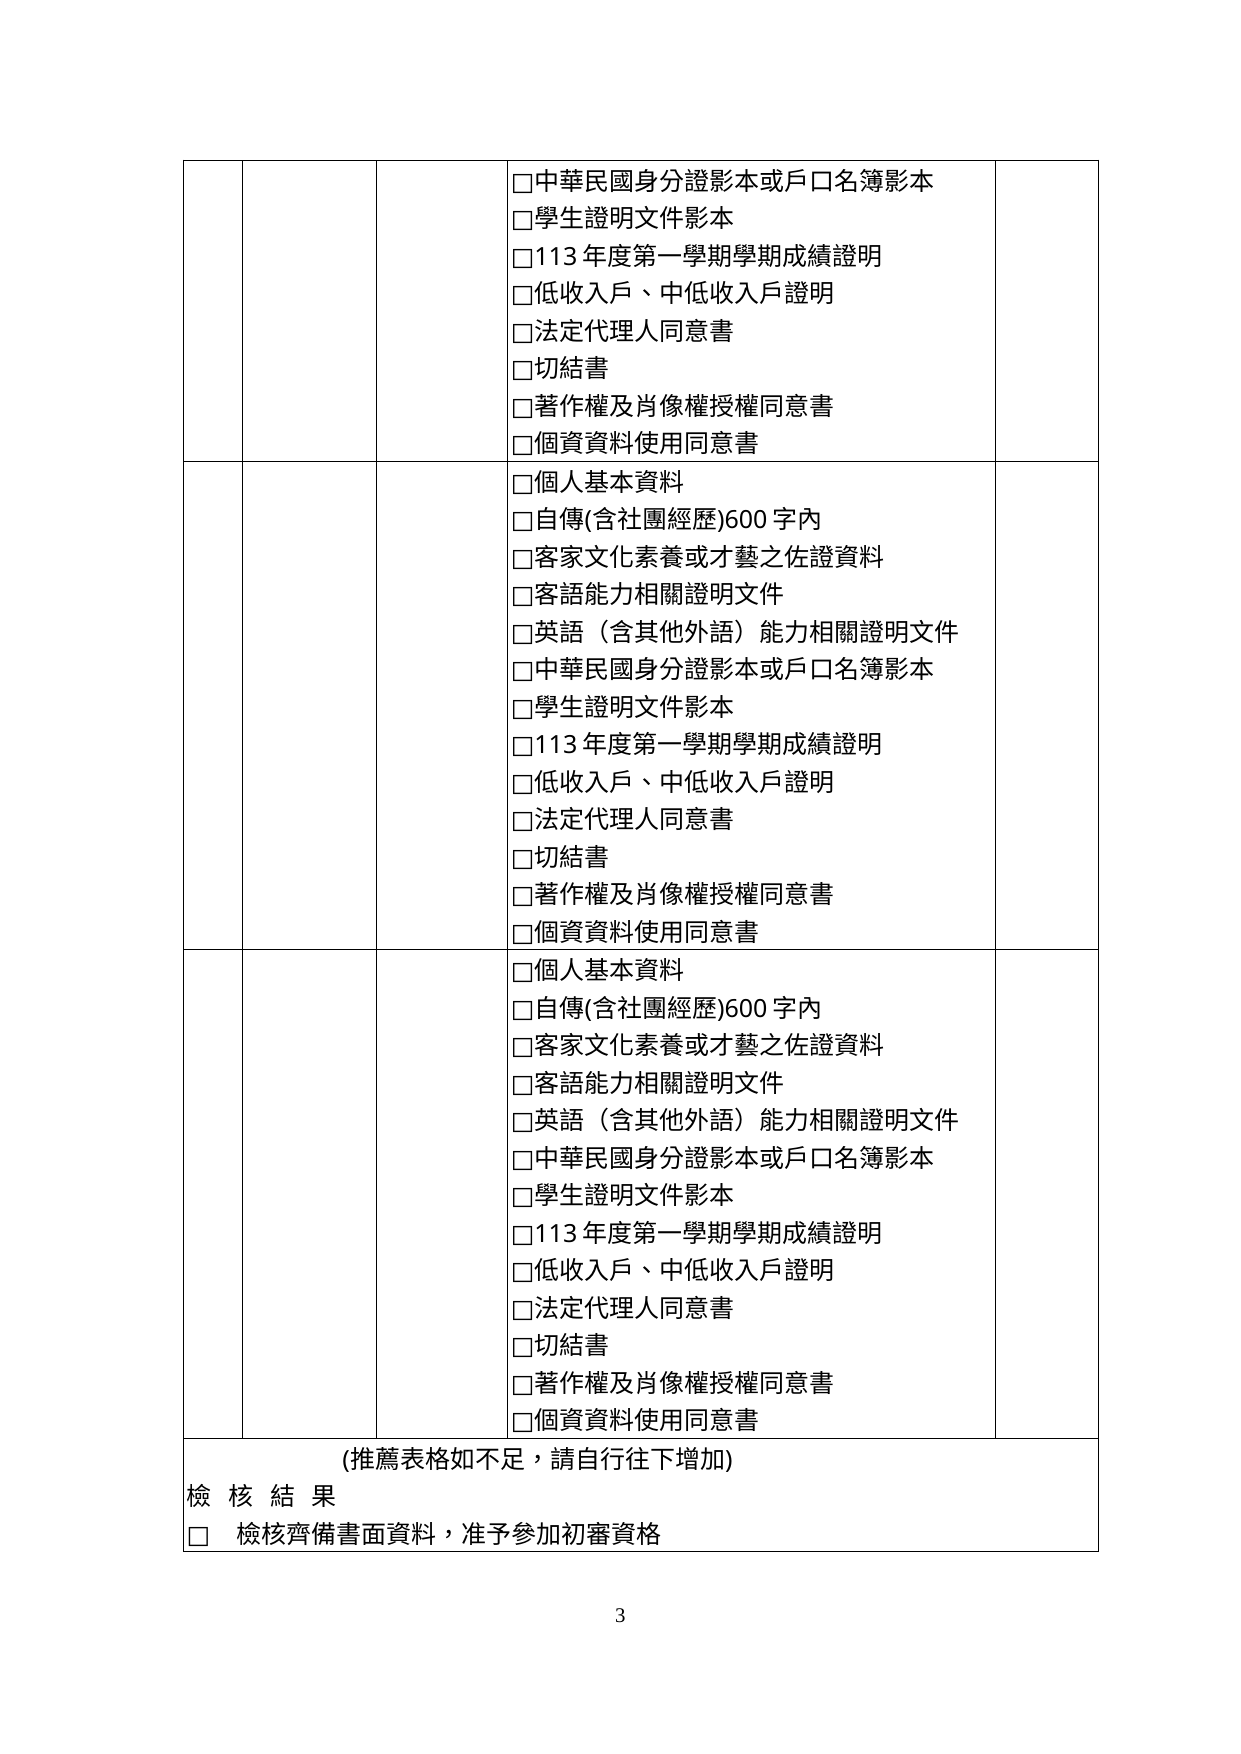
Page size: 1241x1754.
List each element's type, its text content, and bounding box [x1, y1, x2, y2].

table_cell [377, 462, 507, 949]
table_cell [377, 950, 507, 1438]
table_cell [996, 950, 1098, 1438]
table_cell [184, 462, 242, 949]
table_cell (推薦表格如不足，請自行往下增加) 檢 核 結 果 □ 檢核齊備書面資料，准予參加初審資格 [184, 1439, 1098, 1551]
table_cell □個人基本資料 □自傳(含社團經歷)600字內 □客家文化素養或才藝之佐證資料 □客語能力相關證明文件 □英語（含其他外語）能力相關證明文件 □中華民國身分證影本或戶口名簿影本 □學生證明文件影本 □113年度第一學期學期成績證明 □低收入戶、中低收入戶證明 □法定代理人同意書 □切結書 □著作權及肖像權授權同意書 □個資資料使用同意書 [508, 462, 995, 949]
table_cell □個人基本資料 □自傳(含社團經歷)600字內 □客家文化素養或才藝之佐證資料 □客語能力相關證明文件 □英語（含其他外語）能力相關證明文件 □中華民國身分證影本或戶口名簿影本 □學生證明文件影本 □113年度第一學期學期成績證明 □低收入戶、中低收入戶證明 □法定代理人同意書 □切結書 □著作權及肖像權授權同意書 □個資資料使用同意書 [508, 950, 995, 1438]
table_cell [243, 950, 376, 1438]
table_cell [377, 161, 507, 461]
table_cell [243, 161, 376, 461]
table_cell [996, 462, 1098, 949]
table_cell [184, 950, 242, 1438]
table_cell □中華民國身分證影本或戶口名簿影本 □學生證明文件影本 □113年度第一學期學期成績證明 □低收入戶、中低收入戶證明 □法定代理人同意書 □切結書 □著作權及肖像權授權同意書 □個資資料使用同意書 [508, 161, 995, 461]
table_cell [243, 462, 376, 949]
table_cell [996, 161, 1098, 461]
table_cell [184, 161, 242, 461]
